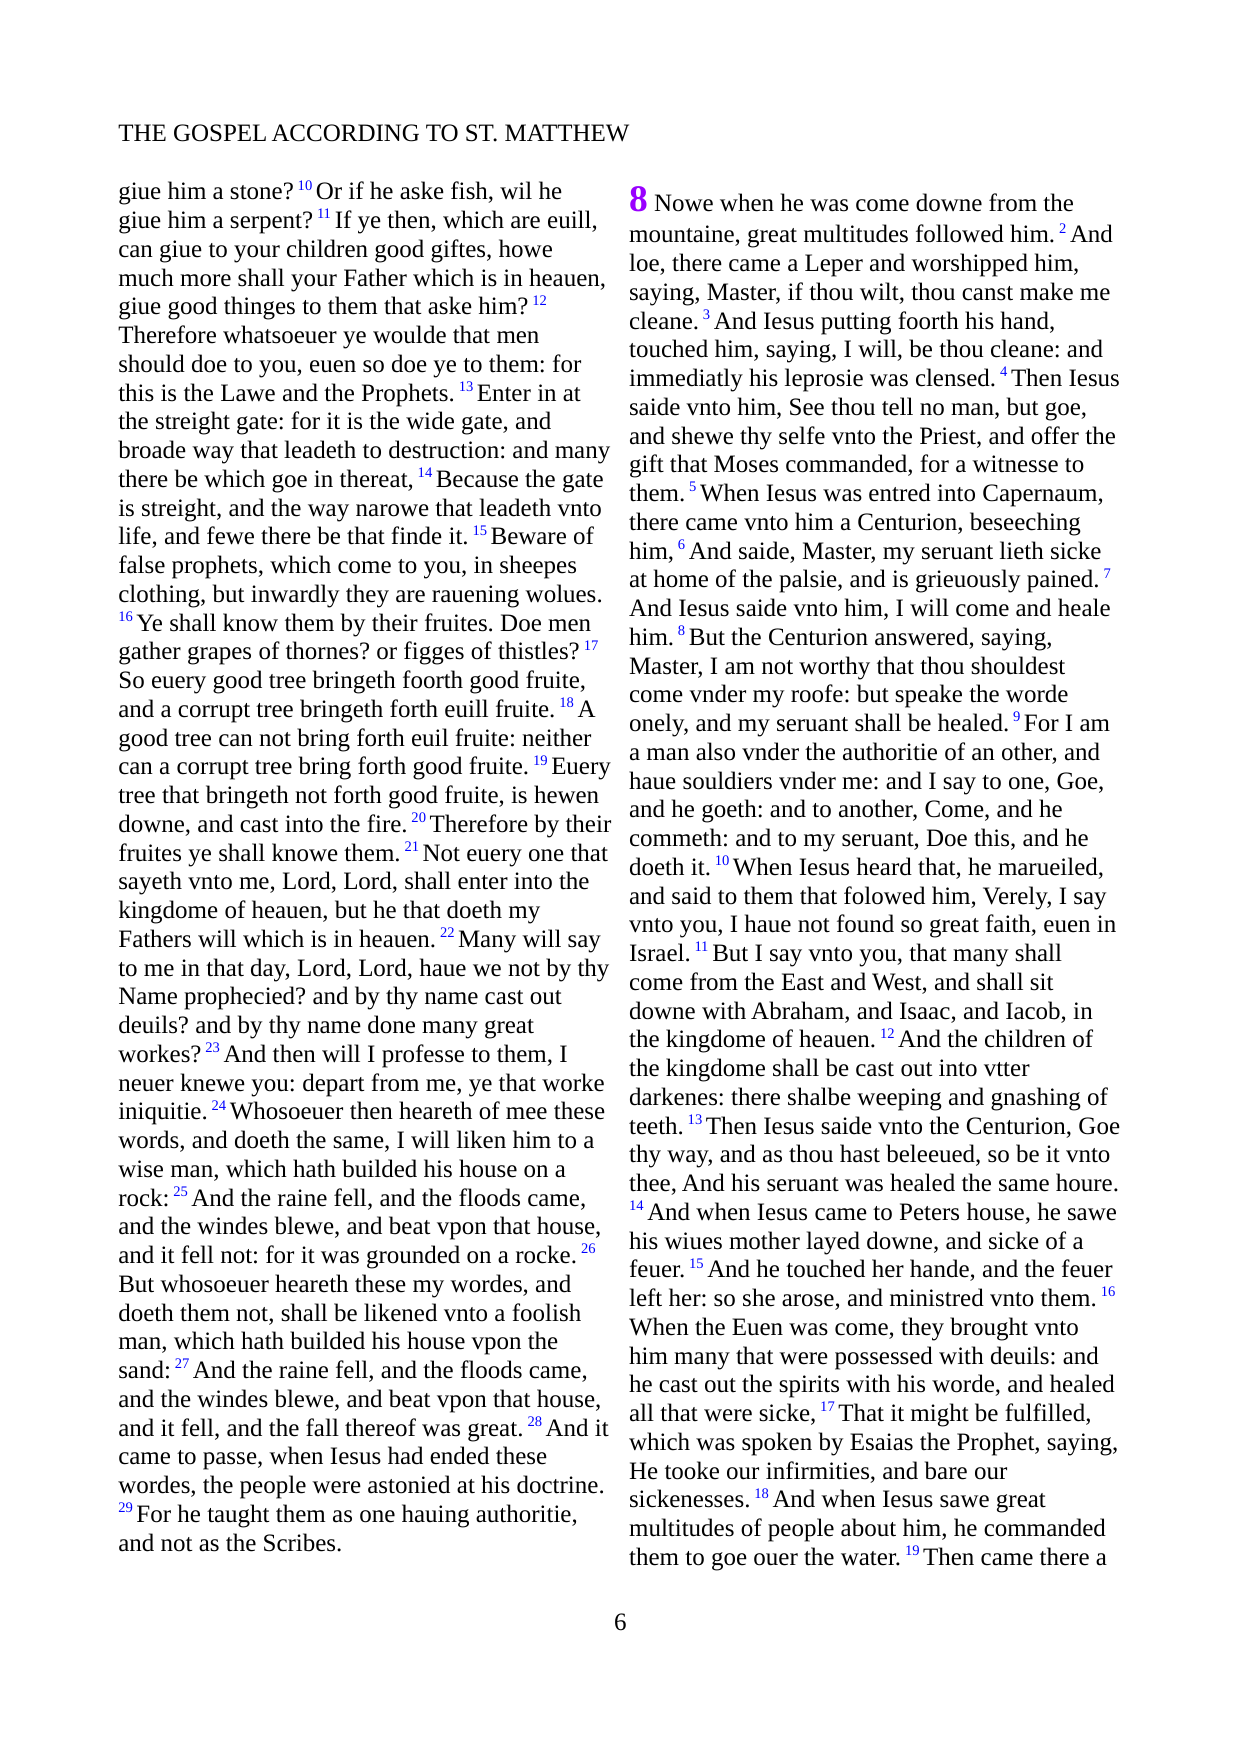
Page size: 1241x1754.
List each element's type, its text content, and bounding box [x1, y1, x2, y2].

text 8 Nowe when he was come downe from the mountaine, great multitudes followed him. 2 And loe, there came a Leper and worshipped him, saying, Master, if thou wilt, thou canst make me cleane. 3 And Iesus putting foorth his hand, touched him, saying, I will, be thou cleane: and immediatly his leprosie was clensed. 4 Then Iesus saide vnto him, See thou tell no man, but goe, and shewe thy selfe vnto the Priest, and offer the gift that Moses commanded, for a witnesse to them. 5 When Iesus was entred into Capernaum, there came vnto him a Centurion, beseeching him, 6 And saide, Master, my seruant lieth sicke at home of the palsie, and is grieuously pained. 7 And Iesus saide vnto him, I will come and heale him. 8 But the Centurion answered, saying, Master, I am not worthy that thou shouldest come vnder my roofe: but speake the worde onely, and my seruant shall be healed. 9 For I am a man also vnder the authoritie of an other, and haue souldiers vnder me: and I say to one, Goe, and he goeth: and to another, Come, and he commeth: and to my seruant, Doe this, and he doeth it. 10 When Iesus heard that, he marueiled, and said to them that folowed him, Verely, I say vnto you, I haue not found so great faith, euen in Israel. 11 But I say vnto you, that many shall come from the East and West, and shall sit downe with Abraham, and Isaac, and Iacob, in the kingdome of heauen. 12 And the children of the kingdome shall be cast out into vtter darkenes: there shalbe weeping and gnashing of teeth. 13 Then Iesus saide vnto the Centurion, Goe thy way, and as thou hast beleeued, so be it vnto thee, And his seruant was healed the same houre. 14 And when Iesus came to Peters house, he sawe his wiues mother layed downe, and sicke of a feuer. 15 And he touched her hande, and the feuer left her: so she arose, and ministred vnto them. 16 When the Euen was come, they brought vnto him many that were possessed with deuils: and he cast out the spirits with his worde, and healed all that were sicke, 17 That it might be fulfilled, which was spoken by Esaias the Prophet, saying, He tooke our infirmities, and bare our sickenesses. 18 And when Iesus sawe great multitudes of people about him, he commanded them to goe ouer the water. 19 Then came there a [629, 176, 1122, 1571]
text giue him a stone? 10 Or if he aske fish, wil he giue him a serpent? 11 If ye then, which are euill, can giue to your children good giftes, howe much more shall your Father which is in heauen, giue good thinges to them that aske him? 12 Therefore whatsoeuer ye woulde that men should doe to you, euen so doe ye to them: for this is the Lawe and the Prophets. 13 Enter in at the streight gate: for it is the wide gate, and broade way that leadeth to destruction: and many there be which goe in thereat, 14 Because the gate is streight, and the way narowe that leadeth vnto life, and fewe there be that finde it. 15 Beware of false prophets, which come to you, in sheepes clothing, but inwardly they are rauening wolues. 16 Ye shall know them by their fruites. Doe men gather grapes of thornes? or figges of thistles? 17 So euery good tree bringeth foorth good fruite, and a corrupt tree bringeth forth euill fruite. 18 A good tree can not bring forth euil fruite: neither can a corrupt tree bring forth good fruite. 19 Euery tree that bringeth not forth good fruite, is hewen downe, and cast into the fire. 20 Therefore by their fruites ye shall knowe them. 21 Not euery one that sayeth vnto me, Lord, Lord, shall enter into the kingdome of heauen, but he that doeth my Fathers will which is in heauen. 22 Many will say to me in that day, Lord, Lord, haue we not by thy Name prophecied? and by thy name cast out deuils? and by thy name done many great workes? 23 And then will I professe to them, I neuer knewe you: depart from me, ye that worke iniquitie. 24 Whosoeuer then heareth of mee these words, and doeth the same, I will liken him to a wise man, which hath builded his house on a rock: 25 And the raine fell, and the floods came, and the windes blewe, and beat vpon that house, and it fell not: for it was grounded on a rocke. 26 But whosoeuer heareth these my wordes, and doeth them not, shall be likened vnto a foolish man, which hath builded his house vpon the sand: 27 And the raine fell, and the floods came, and the windes blewe, and beat vpon that house, and it fell, and the fall thereof was great. 28 And it came to passe, when Iesus had ended these wordes, the people were astonied at his doctrine. 29 For he taught them as one hauing authoritie, and not as the Scribes. [118, 176, 611, 1556]
